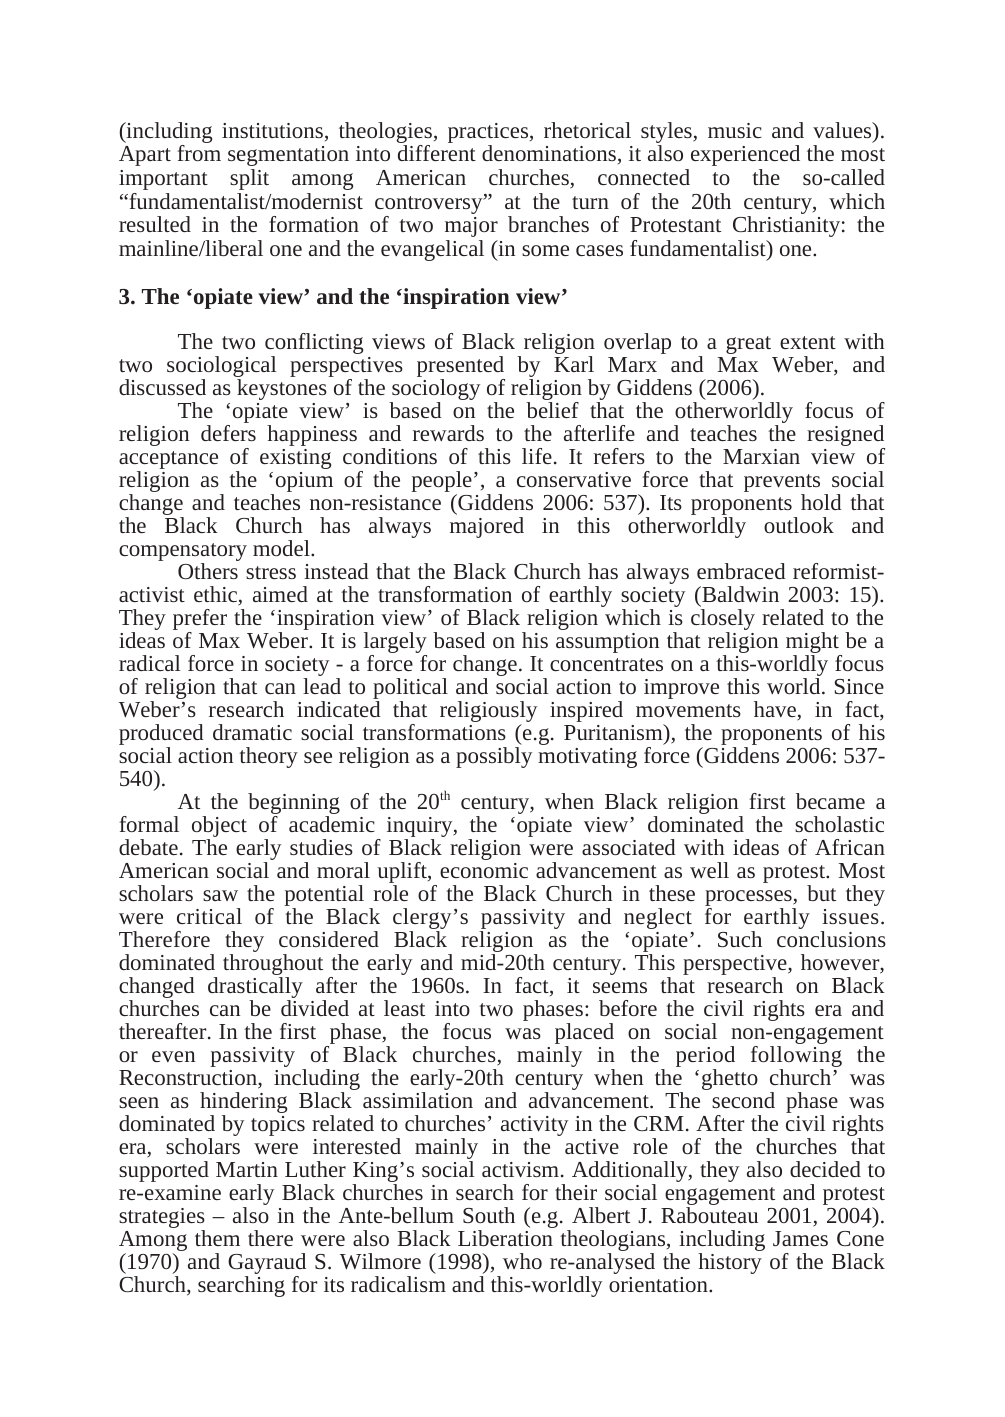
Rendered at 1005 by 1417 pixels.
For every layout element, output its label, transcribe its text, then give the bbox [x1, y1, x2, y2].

text At the beginning of the 20th century, when Black religion first became a formal object of academic inquiry, the ‘opiate view’ dominated the scholastic debate. The early studies of Black religion were associated with ideas of African American social and moral uplift, economic advancement as well as protest. Most scholars saw the potential role of the Black Church in these processes, but they were critical of the Black clergy’s passivity and neglect for earthly issues. Therefore they considered Black religion as the ‘opiate’. Such conclusions dominated throughout the early and mid-20th century. This perspective, however, changed drastically after the 1960s. In fact, it seems that research on Black churches can be divided at least into two phases: before the civil rights era and thereafter. In the first phase, the focus was placed on social non-engagement or even passivity of Black churches, mainly in the period following the Reconstruction, including the early-20th century when the ‘ghetto church’ was seen as hindering Black assimilation and advancement. The second phase was dominated by topics related to churches’ activity in the CRM. After the civil rights era, scholars were interested mainly in the active role of the churches that supported Martin Luther King’s social activism. Additionally, they also decided to re-examine early Black churches in search for their social engagement and protest strategies – also in the Ante-bellum South (e.g. Albert J. Rabouteau 2001, 2004). Among them there were also Black Liberation theologians, including James Cone (1970) and Gayraud S. Wilmore (1998), who re-analysed the history of the Black Church, searching for its radicalism and this-worldly orientation. [118, 791, 886, 1298]
text Others stress instead that the Black Church has always embraced reformist- activist ethic, aimed at the transformation of earthly society (Baldwin 2003: 15). They prefer the ‘inspiration view’ of Black religion which is closely related to the ideas of Max Weber. It is largely based on his assumption that religion might be a radical force in society - a force for change. It concentrates on a this-worldly focus of religion that can lead to political and social action to improve this world. Since Weber’s research indicated that religiously inspired movements have, in fact, produced dramatic social transformations (e.g. Puritanism), the proponents of his social action theory see religion as a possibly motivating force (Giddens 2006: 537-540). [118, 561, 886, 791]
text (including institutions, theologies, practices, rhetorical styles, music and values). Apart from segmentation into different denominations, it also experienced the most important split among American churches, connected to the so-called “fundamentalist/modernist controversy” at the turn of the 20th century, which resulted in the formation of two major branches of Protestant Christianity: the mainline/liberal one and the evangelical (in some cases fundamentalist) one. [118, 119, 886, 262]
text The ‘opiate view’ is based on the belief that the otherworldly focus of religion defers happiness and rewards to the afterlife and teaches the resigned acceptance of existing conditions of this life. It refers to the Marxian view of religion as the ‘opium of the people’, a conservative force that prevents social change and teaches non-resistance (Giddens 2006: 537). Its proponents hold that the Black Church has always majored in this otherworldly outlook and compensatory model. [118, 400, 886, 561]
subtitle The ‘opiate view’ and the ‘inspiration view’ [118, 283, 898, 309]
text The two conflicting views of Black religion overlap to a great extent with two sociological perspectives presented by Karl Marx and Max Weber, and discussed as keystones of the sociology of religion by Giddens (2006). [118, 331, 886, 400]
